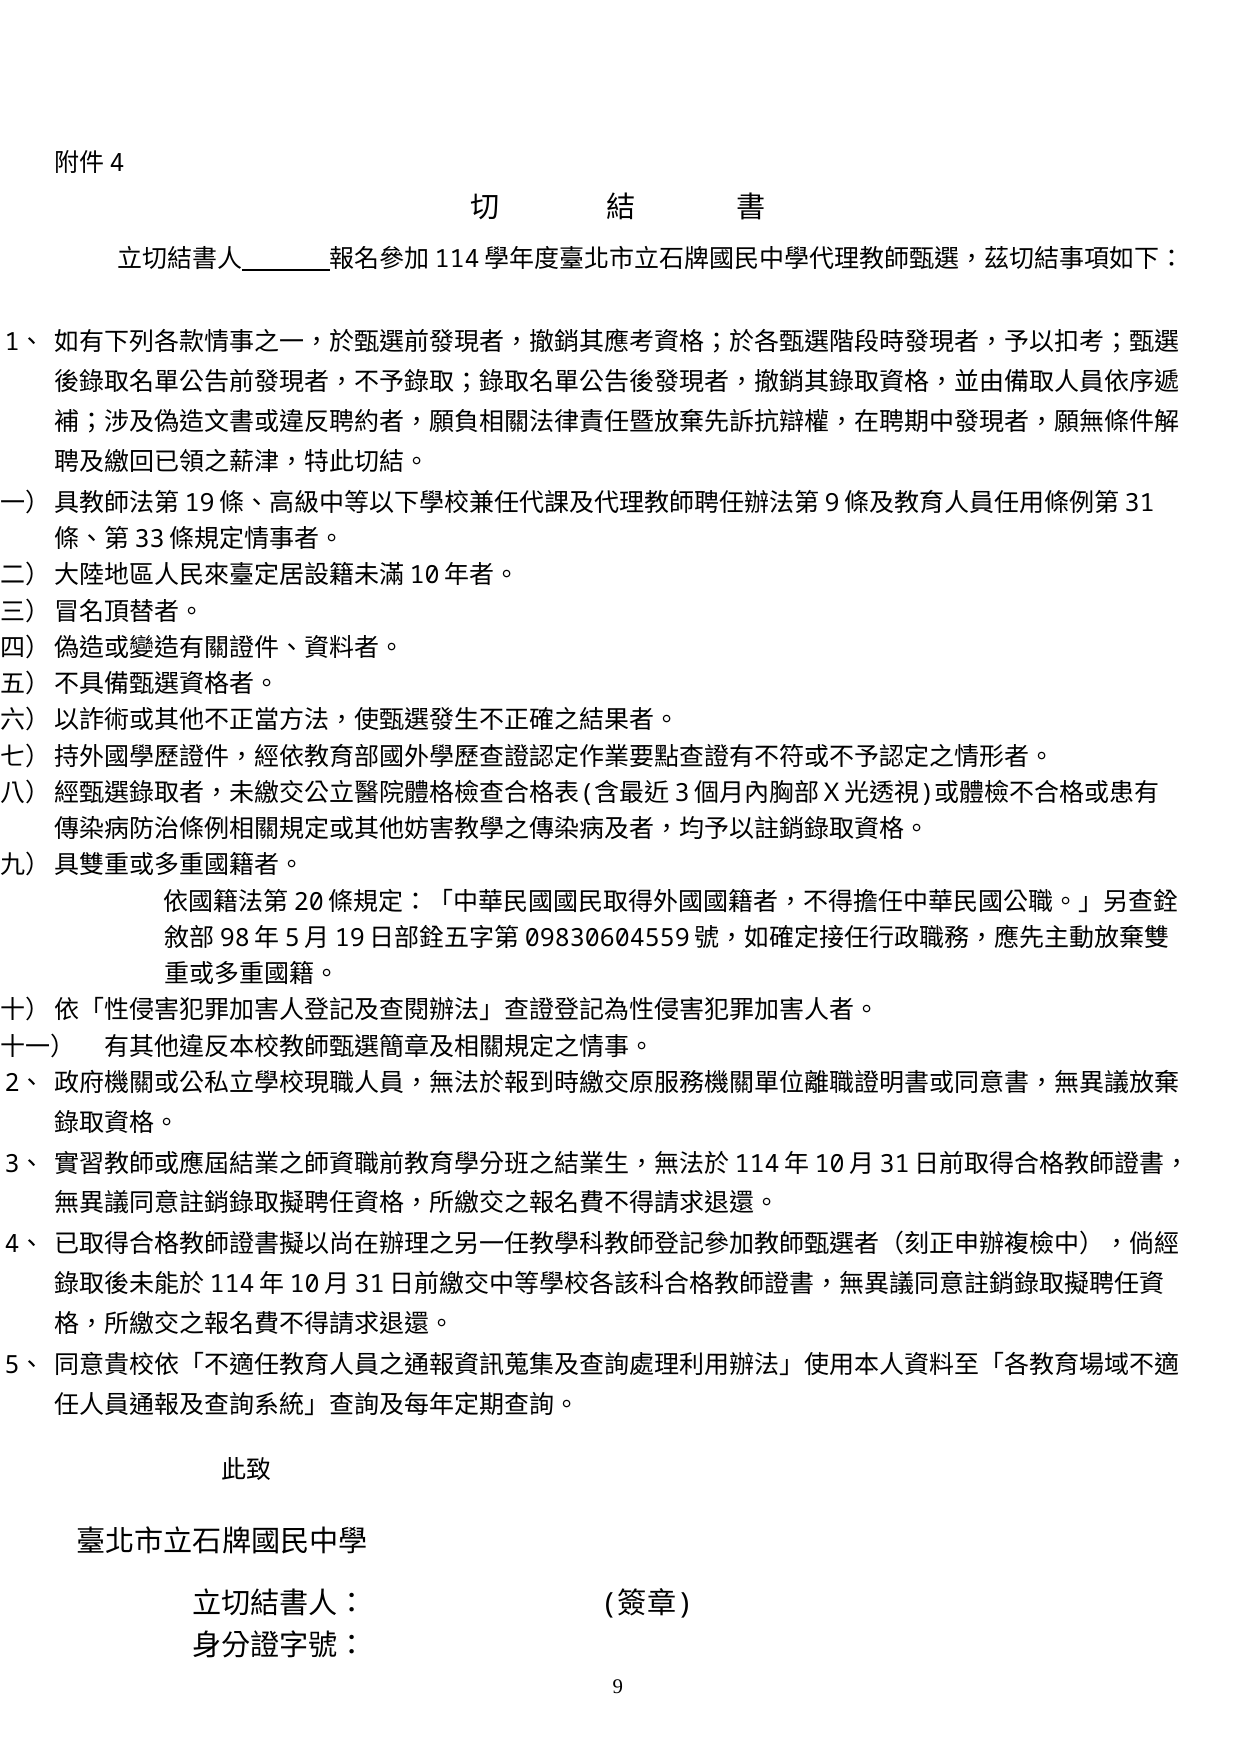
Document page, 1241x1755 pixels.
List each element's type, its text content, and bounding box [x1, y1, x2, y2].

subtitle 臺北市立石牌國民中學 [76, 1517, 1180, 1559]
list 具教師法第19條、高級中等以下學校兼任代課及代理教師聘任辦法第9條及教育人員任用條例第31條、第33條規定情事者。 [0, 482, 1180, 555]
text 依國籍法第20條規定：「中華民國國民取得外國國籍者，不得擔任中華民國公職。」另查銓敘部98年5月19日部銓五字第09830604559號，如確定接任行政職務，應先主動放棄雙重或多重國籍。 [163, 881, 1180, 990]
list 實習教師或應屆結業之師資職前教育學分班之結業生，無法於114年10月31日前取得合格教師證書，無異議同意註銷錄取擬聘任資格，所繳交之報名費不得請求退還。 [4, 1143, 1180, 1219]
text 立切結書人 報名參加114學年度臺北市立石牌國民中學代理教師甄選，茲切結事項如下： [117, 238, 1180, 307]
text 立切結書人： (簽章) [192, 1579, 1180, 1622]
list 大陸地區人民來臺定居設籍未滿10年者。 [0, 555, 1180, 591]
list 以詐術或其他不正當方法，使甄選發生不正確之結果者。 [0, 700, 1180, 736]
list 具雙重或多重國籍者。 [0, 845, 1180, 881]
text 附件4 [54, 143, 1180, 179]
text 身分證字號： [192, 1622, 1180, 1664]
list 不具備甄選資格者。 [0, 663, 1180, 700]
list 偽造或變造有關證件、資料者。 [0, 627, 1180, 663]
list 經甄選錄取者，未繳交公立醫院體格檢查合格表(含最近3個月內胸部Ｘ光透視)或體檢不合格或患有傳染病防治條例相關規定或其他妨害教學之傳染病及者，均予以註銷錄取資格。 [0, 772, 1180, 845]
text 此致 [221, 1449, 1180, 1486]
list 同意貴校依「不適任教育人員之通報資訊蒐集及查詢處理利用辦法」使用本人資料至「各教育場域不適任人員通報及查詢系統」查詢及每年定期查詢。 [4, 1344, 1180, 1421]
subtitle 切 結 書 [54, 184, 1180, 226]
list 如有下列各款情事之一，於甄選前發現者，撤銷其應考資格；於各甄選階段時發現者，予以扣考；甄選後錄取名單公告前發現者，不予錄取；錄取名單公告後發現者，撤銷其錄取資格，並由備取人員依序遞補；涉及偽造文書或違反聘約者，願負相關法律責任暨放棄先訴抗辯權，在聘期中發現者，願無條件解聘及繳回已領之薪津，特此切結。 [4, 322, 1180, 477]
list 依「性侵害犯罪加害人登記及查閱辦法」查證登記為性侵害犯罪加害人者。 [0, 990, 1180, 1026]
list 冒名頂替者。 [0, 591, 1180, 627]
list 政府機關或公私立學校現職人員，無法於報到時繳交原服務機關單位離職證明書或同意書，無異議放棄錄取資格。 [4, 1062, 1180, 1138]
list 有其他違反本校教師甄選簡章及相關規定之情事。 [0, 1026, 1180, 1062]
list 持外國學歷證件，經依教育部國外學歷查證認定作業要點查證有不符或不予認定之情形者。 [0, 736, 1180, 772]
list 已取得合格教師證書擬以尚在辦理之另一任教學科教師登記參加教師甄選者（刻正申辦複檢中），倘經錄取後未能於114年10月31日前繳交中等學校各該科合格教師證書，無異議同意註銷錄取擬聘任資格，所繳交之報名費不得請求退還。 [4, 1224, 1180, 1340]
